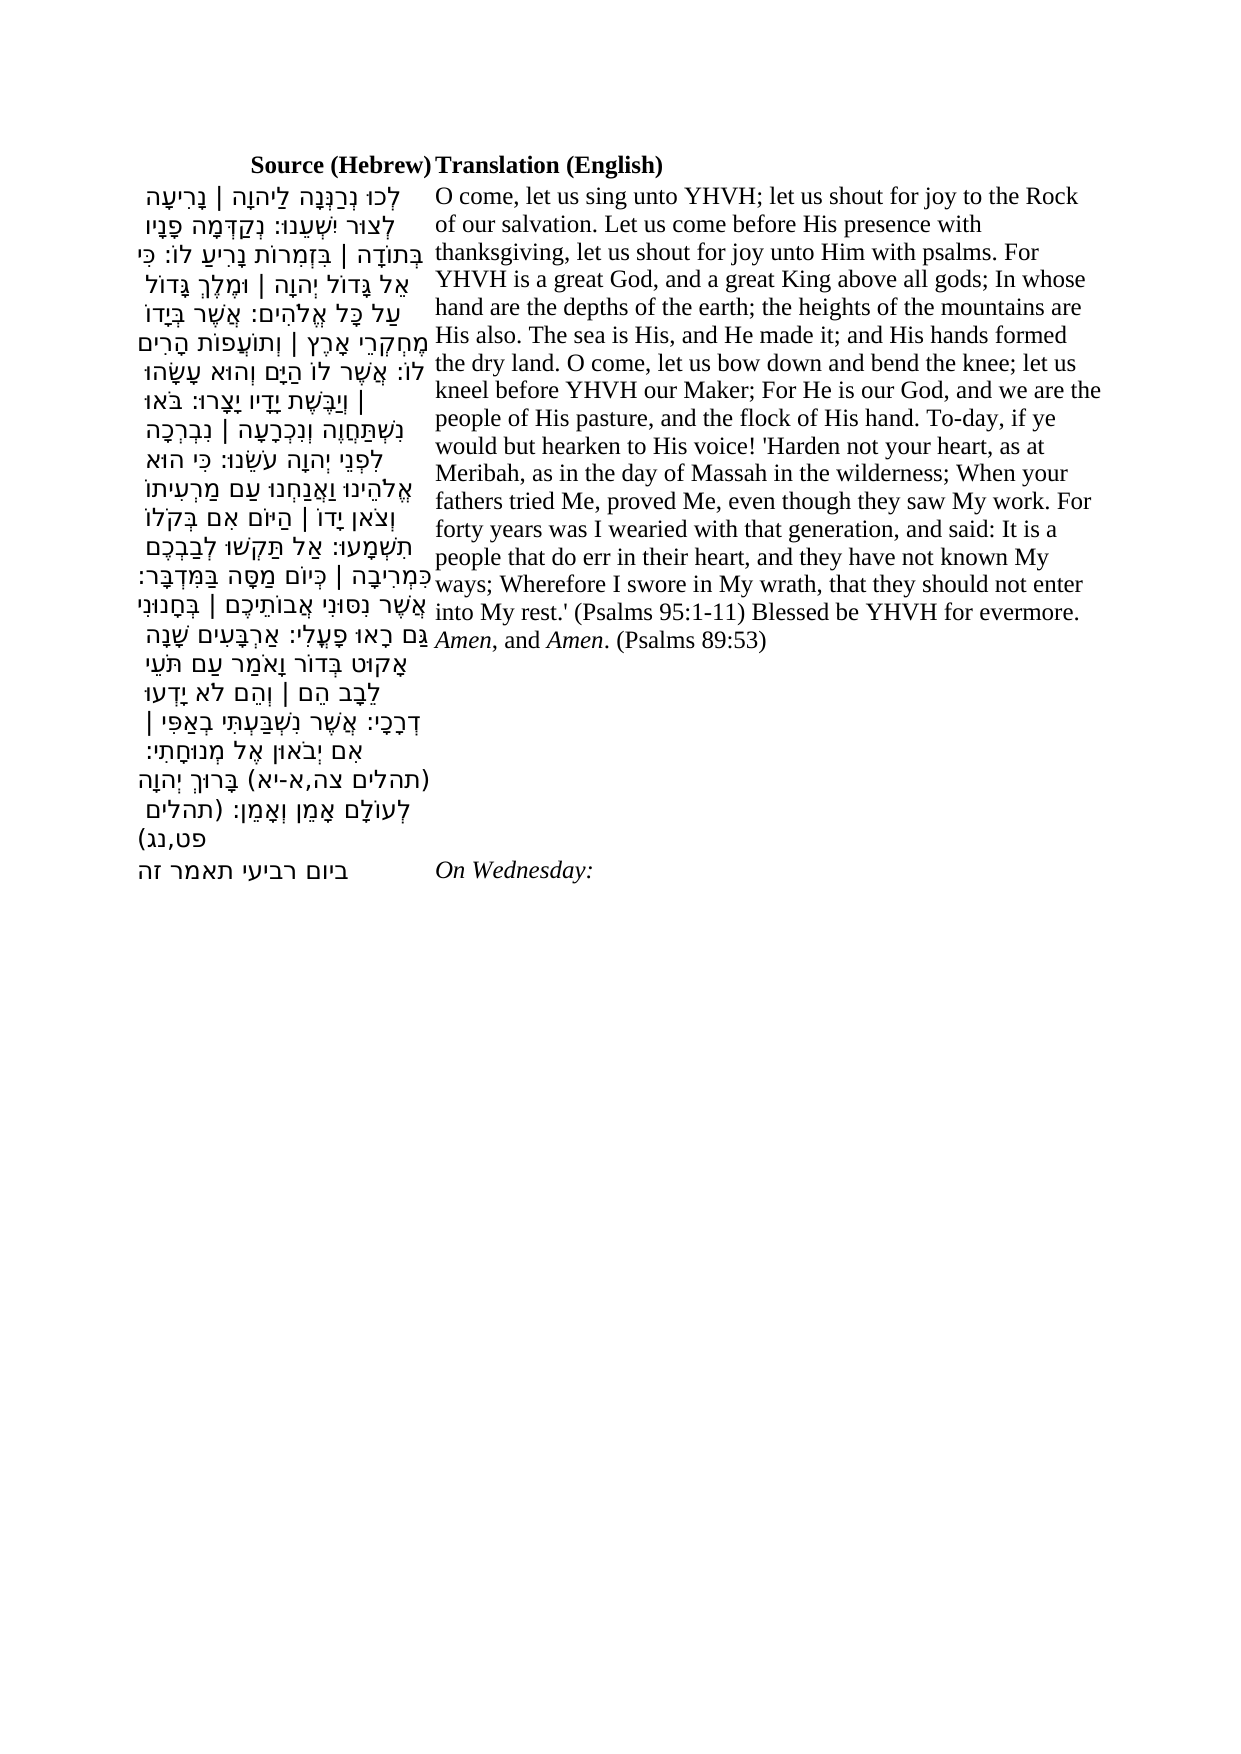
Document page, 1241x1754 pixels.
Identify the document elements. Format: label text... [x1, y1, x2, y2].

table_cell ביום רביעי תאמר זה [135, 855, 433, 887]
table_header Translation (English) [433, 150, 1105, 181]
table_cell On Wednesday: [433, 855, 1105, 887]
table_cell O come, let us sing unto YHVH; let us shout for joy to the Rock of our salvation. Let us come before His presence with thanksgiving, let us shout for joy unto Him with psalms. For YHVH is a great God, and a great King above all gods; In whose hand are the depths of the earth; the heights of the mountains are His also. The sea is His, and He made it; and His hands formed the dry land. O come, let us bow down and bend the knee; let us kneel before YHVH our Maker; For He is our God, and we are the people of His pasture, and the flock of His hand. To-day, if ye would but hearken to His voice! 'Harden not your heart, as at Meribah, as in the day of Massah in the wilderness; When your fathers tried Me, proved Me, even though they saw My work. For forty years was I wearied with that generation, and said: It is a people that do err in their heart, and they have not known My ways; Wherefore I swore in My wrath, that they should not enter into My rest.' (Psalms 95:1-11) Blessed be YHVH for evermore. Amen, and Amen. (Psalms 89:53) [433, 181, 1105, 855]
table_cell לְכוּ נְרַנְּנָה לַיהוָה | נָרִיעָה לְצוּר יִשְׁעֵנוּ: נְקַדְּמָה פָנָיו בְּתוֹדָה | בִּזְמִרוֹת נָרִיעַ לוֹ: כִּי אֵל גָּדוֹל יְהוָה | וּמֶלֶךְ גָּדוֹל עַל כָּל אֱלֹהִים: אֲשֶׁר בְּיָדוֹ מֶחְקְרֵי אָרֶץ | וְתוֹעֲפוֹת הָרִים לוֹ: אֲשֶׁר לוֹ הַיָּם וְהוּא עָשָׂהוּ | וְיַבֶּשֶׁת יָדָיו יָצָרוּ: בֹּאוּ נִשְׁתַּחֲוֶה וְנִכְרָעָה | נִבְרְכָה לִפְנֵי יְהוָה עֹשֵׂנוּ: כִּי הוּא אֱלֹהֵינוּ וַאֲנַחְנוּ עַם מַרְעִיתוֹ וְצֹאן יָדוֹ | הַיּוֹם אִם בְּקֹלוֹ תִשְׁמָעוּ: אַל תַּקְשׁוּ לְבַבְכֶם כִּמְרִיבָה | כְּיוֹם מַסָּה בַּמִּדְבָּר: אֲשֶׁר נִסּוּנִי אֲבוֹתֵיכֶם | בְּחָנוּנִי גַּם רָאוּ פָעֳלִי: אַרְבָּעִים שָׁנָה אָקוּט בְּדוֹר וָאֹמַר עַם תֹּעֵי לֵבָב הֵם | וְהֵם לֹא יָדְעוּ דְרָכָי: אֲשֶׁר נִשְׁבַּעְתִּי בְאַפִּי | אִם יְבֹאוּן אֶל מְנוּחָתִי: (תהלים צה,א-יא) בָּרוּךְ יְהוָה לְעוֹלָם אָמֵן וְאָמֵן: (תהלים פט,נג) [135, 181, 433, 855]
table_header Source (Hebrew) [135, 150, 433, 181]
